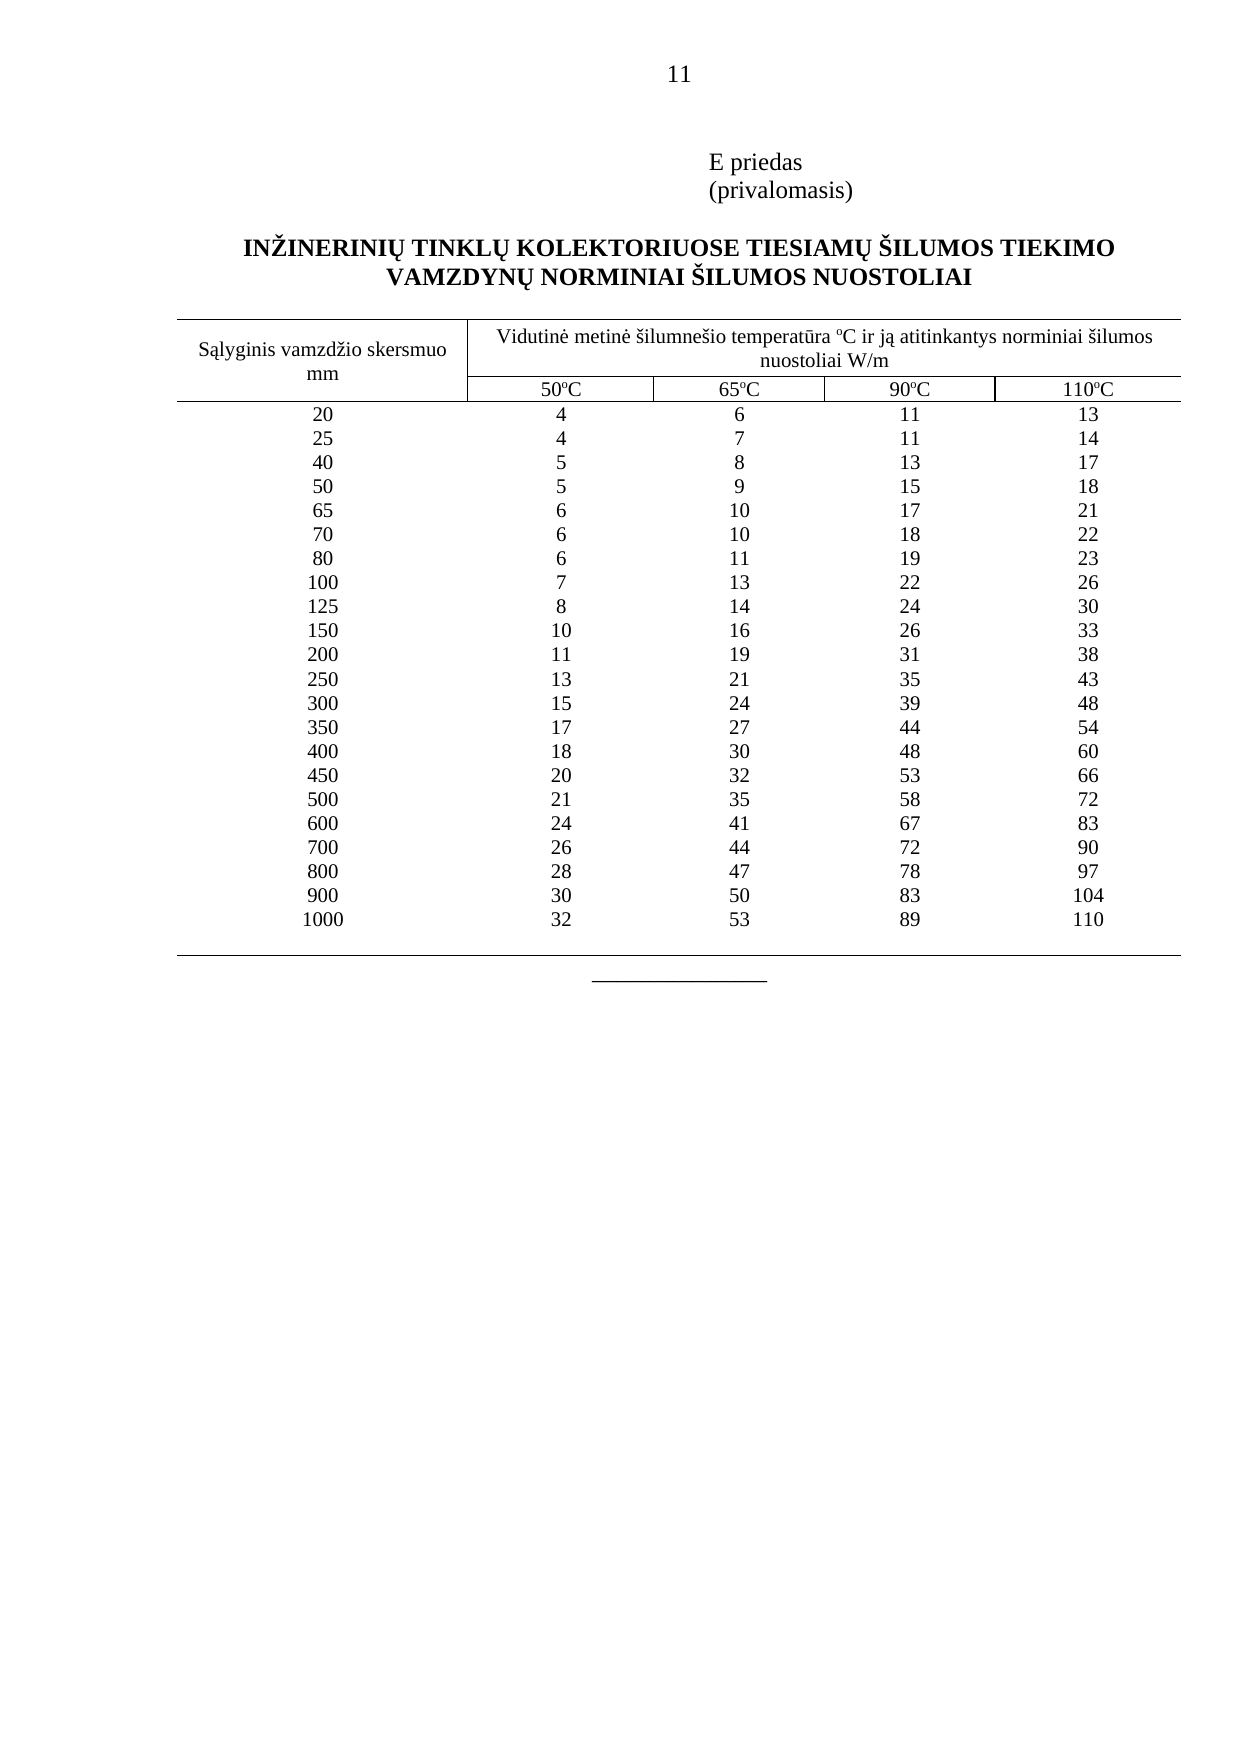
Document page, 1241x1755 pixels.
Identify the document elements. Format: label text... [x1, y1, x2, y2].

table_cell 26 [825, 618, 995, 642]
table_cell 44 [654, 835, 824, 859]
table_cell 28 [468, 859, 654, 883]
table_cell 17 [468, 715, 654, 739]
table_cell 13 [825, 450, 995, 474]
table_cell 1000 [177, 907, 468, 931]
table_cell 19 [825, 546, 995, 570]
table_cell 18 [825, 522, 995, 546]
table_cell 33 [995, 618, 1181, 642]
table_cell 11 [825, 402, 995, 426]
table_cell 18 [468, 739, 654, 763]
table_cell 44 [825, 715, 995, 739]
table_cell 600 [177, 811, 468, 835]
table_cell 65oC [654, 377, 824, 401]
table_cell 58 [825, 787, 995, 811]
table_cell 50 [177, 474, 468, 498]
table_cell 13 [468, 666, 654, 691]
table_cell 72 [995, 787, 1181, 811]
table_cell 20 [468, 763, 654, 787]
table_cell 110oC [996, 377, 1181, 401]
text E priedas [177, 147, 1181, 176]
table_cell 30 [995, 594, 1181, 618]
table_cell 24 [468, 811, 654, 835]
table_cell 6 [654, 402, 824, 426]
table_cell 7 [654, 426, 824, 450]
table_cell 14 [654, 594, 824, 618]
table_cell 83 [825, 883, 995, 907]
table_cell [825, 931, 995, 955]
table_cell 21 [468, 787, 654, 811]
table_cell 9 [654, 474, 824, 498]
table_cell 11 [654, 546, 824, 570]
table_cell 90 [995, 835, 1181, 859]
table_cell 21 [654, 666, 824, 691]
table_cell 32 [654, 763, 824, 787]
table_cell 400 [177, 739, 468, 763]
table_header Vidutinė metinė šilumnešio temperatūra oC ir ją atitinkantys norminiai šilumos nuostoliai W/m [468, 320, 1181, 376]
table_cell 27 [654, 715, 824, 739]
table_cell 23 [995, 546, 1181, 570]
table_cell 65 [177, 498, 468, 522]
table_cell 17 [825, 498, 995, 522]
table_cell [177, 931, 468, 955]
table_cell 47 [654, 859, 824, 883]
table_cell 40 [177, 450, 468, 474]
table_cell 104 [995, 883, 1181, 907]
table_cell 300 [177, 691, 468, 714]
table_cell 80 [177, 546, 468, 570]
table_cell 54 [995, 715, 1181, 739]
table_cell 6 [468, 522, 654, 546]
table_cell 7 [468, 570, 654, 594]
table_cell 110 [995, 907, 1181, 931]
table_cell 50oC [468, 377, 653, 401]
table_cell 43 [995, 666, 1181, 691]
table_cell 150 [177, 618, 468, 642]
table_cell 22 [825, 570, 995, 594]
table_cell 78 [825, 859, 995, 883]
table_cell 700 [177, 835, 468, 859]
table_cell 31 [825, 643, 995, 666]
table_cell 200 [177, 643, 468, 666]
table_cell 125 [177, 594, 468, 618]
table_cell 8 [654, 450, 824, 474]
table_cell 8 [468, 594, 654, 618]
table_cell 21 [995, 498, 1181, 522]
table_cell 19 [654, 643, 824, 666]
table_header Sąlyginis vamzdžio skersmuo mm [177, 320, 467, 401]
table_cell 20 [177, 402, 468, 426]
table_cell 11 [468, 643, 654, 666]
table_cell 10 [654, 522, 824, 546]
table_cell 89 [825, 907, 995, 931]
table_cell 17 [995, 450, 1181, 474]
table_cell 22 [995, 522, 1181, 546]
table_cell 800 [177, 859, 468, 883]
table_cell 16 [654, 618, 824, 642]
table_cell 32 [468, 907, 654, 931]
table_cell 66 [995, 763, 1181, 787]
table_cell [995, 931, 1181, 955]
text (privalomasis) [177, 176, 1181, 204]
table_cell 50 [654, 883, 824, 907]
table_cell 38 [995, 643, 1181, 666]
table_cell 450 [177, 763, 468, 787]
table_cell 26 [995, 570, 1181, 594]
table_cell 14 [995, 426, 1181, 450]
table_cell 48 [825, 739, 995, 763]
table_cell 4 [468, 402, 654, 426]
table_cell 53 [825, 763, 995, 787]
table_cell 500 [177, 787, 468, 811]
table_cell 90oC [825, 377, 994, 401]
table_cell 13 [654, 570, 824, 594]
table_cell 15 [468, 691, 654, 714]
table_cell 4 [468, 426, 654, 450]
table_cell 30 [468, 883, 654, 907]
table_cell 5 [468, 450, 654, 474]
table_cell 67 [825, 811, 995, 835]
table_cell 25 [177, 426, 468, 450]
table_cell 15 [825, 474, 995, 498]
table_cell 48 [995, 691, 1181, 714]
table_cell 39 [825, 691, 995, 714]
table_cell 350 [177, 715, 468, 739]
table_cell 72 [825, 835, 995, 859]
table_cell [468, 931, 654, 955]
table_cell 70 [177, 522, 468, 546]
table_cell 97 [995, 859, 1181, 883]
table_cell 35 [654, 787, 824, 811]
table_cell 24 [654, 691, 824, 714]
table_cell 6 [468, 498, 654, 522]
table_cell 900 [177, 883, 468, 907]
table_cell 5 [468, 474, 654, 498]
table_cell 11 [825, 426, 995, 450]
text ______________ [177, 956, 1181, 985]
table_cell 30 [654, 739, 824, 763]
table_cell 6 [468, 546, 654, 570]
table_cell [654, 931, 824, 955]
table_cell 250 [177, 666, 468, 691]
table_cell 10 [654, 498, 824, 522]
table_cell 24 [825, 594, 995, 618]
table_cell 60 [995, 739, 1181, 763]
table_cell 83 [995, 811, 1181, 835]
table_cell 35 [825, 666, 995, 691]
text INŽINERINIŲ TINKLŲ KOLEKTORIUOSE TIESIAMŲ ŠILUMOS TIEKIMO VAMZDYNŲ NORMINIAI ŠILUMOS NUOSTOLIAI [177, 233, 1181, 291]
table_cell 26 [468, 835, 654, 859]
table_cell 100 [177, 570, 468, 594]
table_cell 18 [995, 474, 1181, 498]
table_cell 41 [654, 811, 824, 835]
table_cell 13 [995, 402, 1181, 426]
table_cell 10 [468, 618, 654, 642]
table_cell 53 [654, 907, 824, 931]
